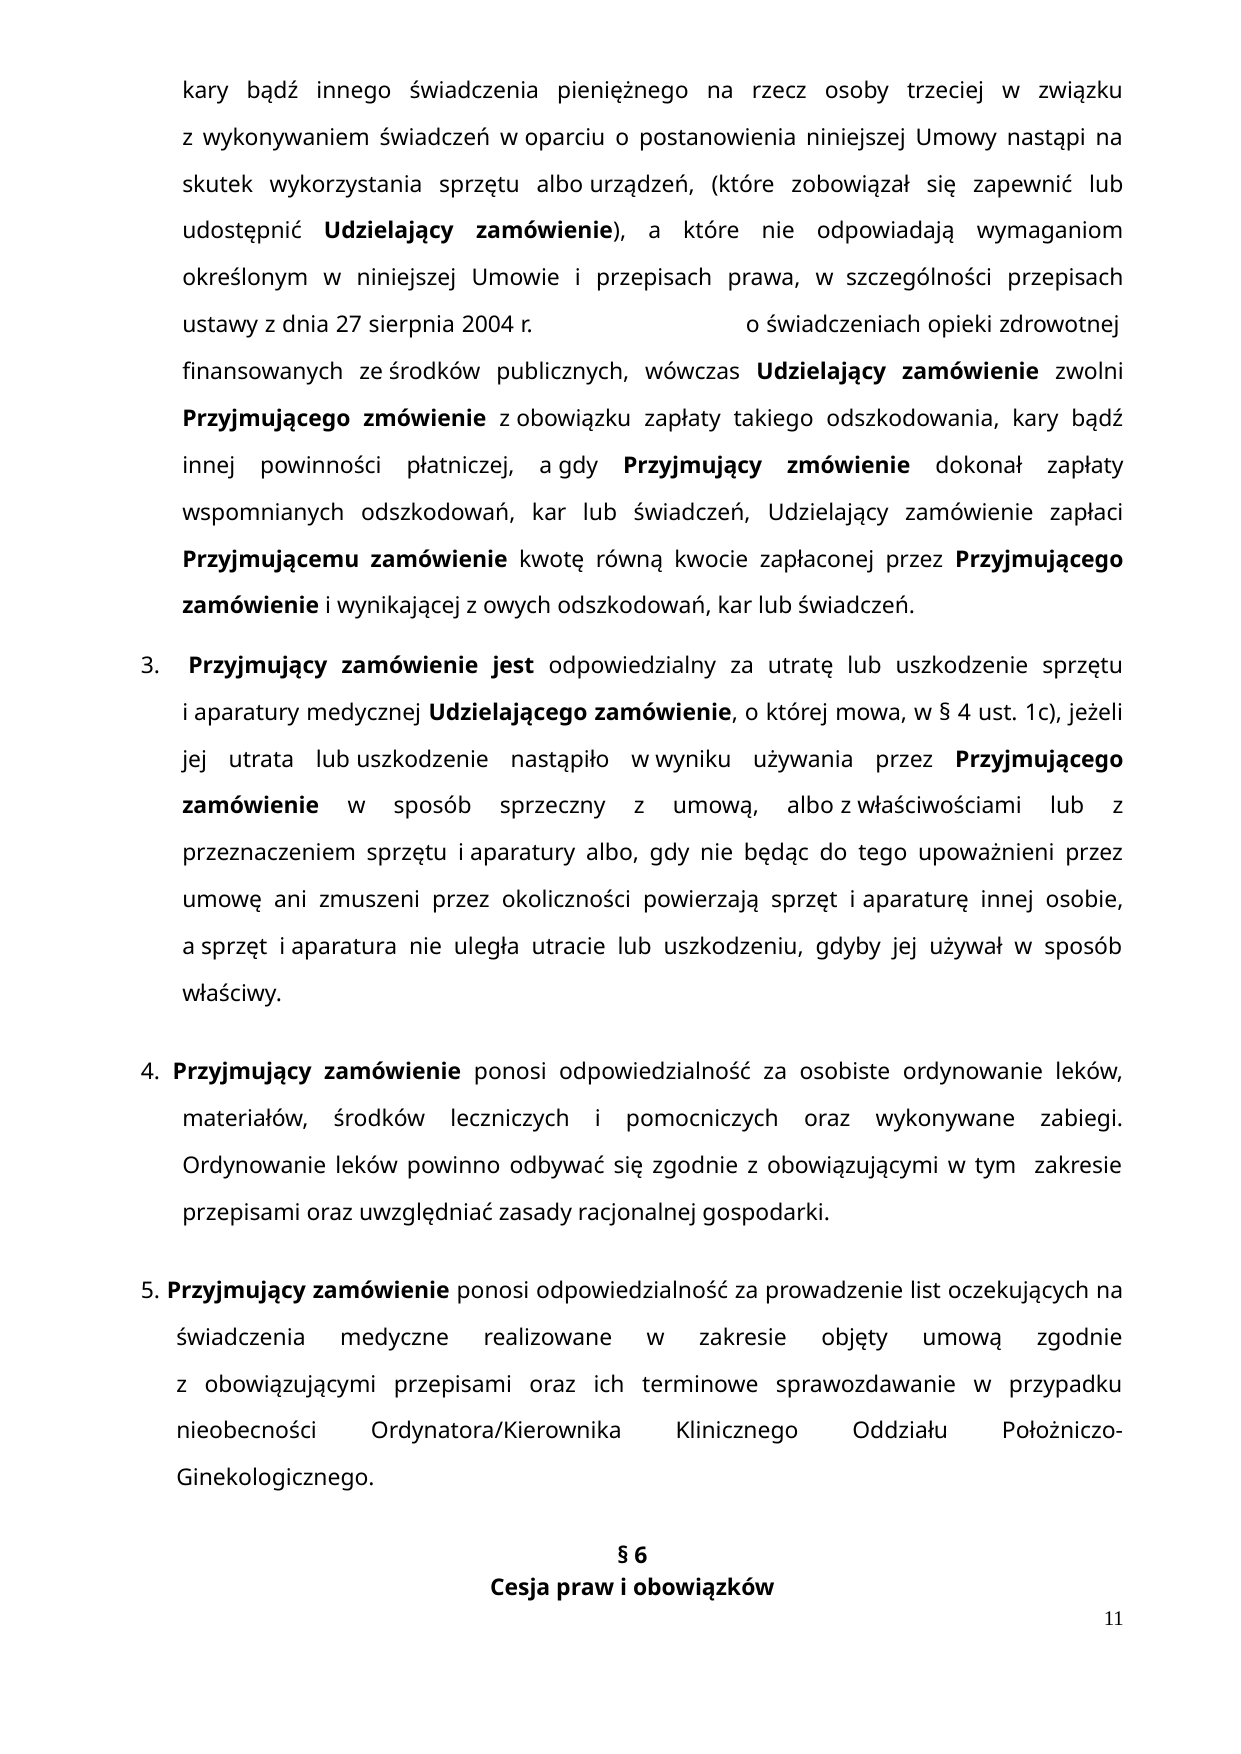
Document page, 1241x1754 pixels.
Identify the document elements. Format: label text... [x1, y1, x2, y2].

text 5. Przyjmujący zamówienie ponosi odpowiedzialność za prowadzenie list oczekujących na świadczenia medyczne realizowane w zakresie objęty umową zgodnie z obowiązującymi przepisami oraz ich terminowe sprawozdawanie w przypadku nieobecności Ordynatora/Kierownika Klinicznego Oddziału Położniczo-Ginekologicznego. [141, 1274, 1123, 1492]
text 4. Przyjmujący zamówienie ponosi odpowiedzialność za osobiste ordynowanie leków, materiałów, środków leczniczych i pomocniczych oraz wykonywane zabiegi. Ordynowanie leków powinno odbywać się zgodnie z obowiązującymi w tym zakresie przepisami oraz uwzględniać zasady racjonalnej gospodarki. [141, 1055, 1123, 1227]
text Cesja praw i obowiązków [141, 1571, 1123, 1602]
text 3. Przyjmujący zamówienie jest odpowiedzialny za utratę lub uszkodzenie sprzętu i aparatury medycznej Udzielającego zamówienie, o której mowa, w § 4 ust. 1c), jeżeli jej utrata lub uszkodzenie nastąpiło w wyniku używania przez Przyjmującego zamówienie w sposób sprzeczny z umową, albo z właściwościami lub z przeznaczeniem sprzętu i aparatury albo, gdy nie będąc do tego upoważnieni przez umowę ani zmuszeni przez okoliczności powierzają sprzęt i aparaturę innej osobie, a sprzęt i aparatura nie uległa utracie lub uszkodzeniu, gdyby jej używał w sposób właściwy. [141, 649, 1123, 1008]
list kary bądź innego świadczenia pieniężnego na rzecz osoby trzeciej w związku z wykonywaniem świadczeń w oparciu o postanowienia niniejszej Umowy nastąpi na skutek wykorzystania sprzętu albo urządzeń, (które zobowiązał się zapewnić lub udostępnić Udzielający zamówienie), a które nie odpowiadają wymaganiom określonym w niniejszej Umowie i przepisach prawa, w szczególności przepisach ustawy z dnia 27 sierpnia 2004 r. o świadczeniach opieki zdrowotnej finansowanych ze środków publicznych, wówczas Udzielający zamówienie zwolni Przyjmującego zmówienie z obowiązku zapłaty takiego odszkodowania, kary bądź innej powinności płatniczej, a gdy Przyjmujący zmówienie dokonał zapłaty wspomnianych odszkodowań, kar lub świadczeń, Udzielający zamówienie zapłaci Przyjmującemu zamówienie kwotę równą kwocie zapłaconej przez Przyjmującego zamówienie i wynikającej z owych odszkodowań, kar lub świadczeń. [141, 74, 1123, 621]
text § 6 [141, 1539, 1123, 1571]
